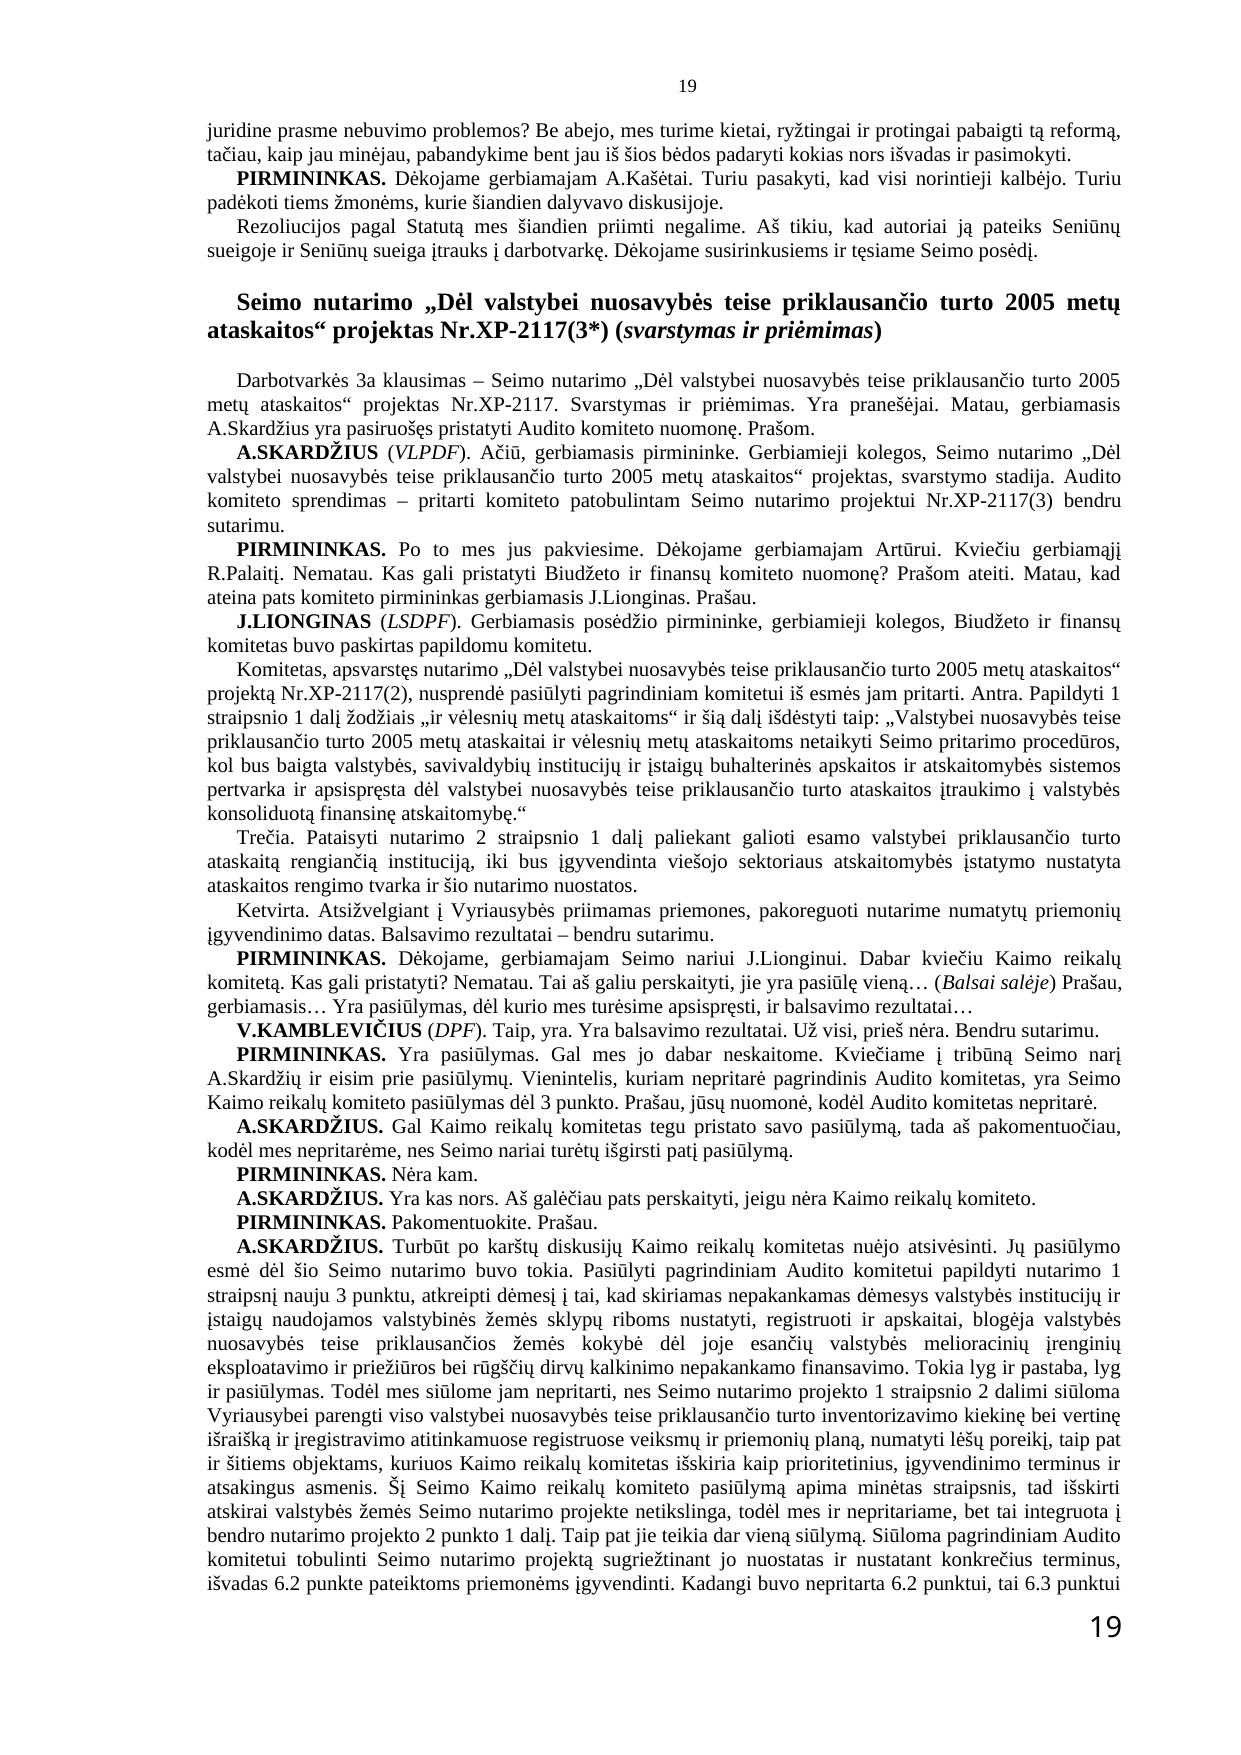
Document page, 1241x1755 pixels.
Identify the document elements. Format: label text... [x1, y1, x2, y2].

text Darbotvarkės 3a klausimas – Seimo nutarimo „Dėl valstybei nuosavybės teise priklausančio turto 2005 metų ataskaitos“ projektas Nr.XP-2117. Svarstymas ir priėmimas. Yra pranešėjai. Matau, gerbiamasis A.Skardžius yra pasiruošęs pristatyti Audito komiteto nuomonę. Prašom. [207, 368, 1122, 440]
text Ketvirta. Atsižvelgiant į Vyriausybės priimamas priemones, pakoreguoti nutarime numatytų priemonių įgyvendinimo datas. Balsavimo rezultatai – bendru sutarimu. [207, 897, 1122, 946]
text A.SKARDŽIUS. Yra kas nors. Aš galėčiau pats perskaityti, jeigu nėra Kaimo reikalų komiteto. [207, 1186, 1122, 1210]
text V.KAMBLEVIČIUS (DPF). Taip, yra. Yra balsavimo rezultatai. Už visi, prieš nėra. Bendru sutarimu. [207, 1018, 1122, 1042]
text PIRMININKAS. Pakomentuokite. Prašau. [207, 1210, 1122, 1234]
text juridine prasme nebuvimo problemos? Be abejo, mes turime kietai, ryžtingai ir protingai pabaigti tą reformą, tačiau, kaip jau minėjau, pabandykime bent jau iš šios bėdos padaryti kokias nors išvadas ir pasimokyti. [207, 118, 1122, 166]
text A.SKARDŽIUS. Gal Kaimo reikalų komitetas tegu pristato savo pasiūlymą, tada aš pakomentuočiau, kodėl mes nepritarėme, nes Seimo nariai turėtų išgirsti patį pasiūlymą. [207, 1114, 1122, 1162]
text PIRMININKAS. Yra pasiūlymas. Gal mes jo dabar neskaitome. Kviečiame į tribūną Seimo narį A.Skardžių ir eisim prie pasiūlymų. Vienintelis, kuriam nepritarė pagrindinis Audito komitetas, yra Seimo Kaimo reikalų komiteto pasiūlymas dėl 3 punkto. Prašau, jūsų nuomonė, kodėl Audito komitetas nepritarė. [207, 1042, 1122, 1114]
text J.LIONGINAS (LSDPF). Gerbiamasis posėdžio pirmininke, gerbiamieji kolegos, Biudžeto ir finansų komitetas buvo paskirtas papildomu komitetu. [207, 609, 1122, 657]
text Komitetas, apsvarstęs nutarimo „Dėl valstybei nuosavybės teise priklausančio turto 2005 metų ataskaitos“ projektą Nr.XP-2117(2), nusprendė pasiūlyti pagrindiniam komitetui iš esmės jam pritarti. Antra. Papildyti 1 straipsnio 1 dalį žodžiais „ir vėlesnių metų ataskaitoms“ ir šią dalį išdėstyti taip: „Valstybei nuosavybės teise priklausančio turto 2005 metų ataskaitai ir vėlesnių metų ataskaitoms netaikyti Seimo pritarimo procedūros, kol bus baigta valstybės, savivaldybių institucijų ir įstaigų buhalterinės apskaitos ir atskaitomybės sistemos pertvarka ir apsispręsta dėl valstybei nuosavybės teise priklausančio turto ataskaitos įtraukimo į valstybės konsoliduotą finansinę atskaitomybę.“ [207, 657, 1122, 825]
text PIRMININKAS. Dėkojame, gerbiamajam Seimo nariui J.Lionginui. Dabar kviečiu Kaimo reikalų komitetą. Kas gali pristatyti? Nematau. Tai aš galiu perskaityti, jie yra pasiūlę vieną… (Balsai salėje) Prašau, gerbiamasis… Yra pasiūlymas, dėl kurio mes turėsime apsispręsti, ir balsavimo rezultatai… [207, 946, 1122, 1018]
text Rezoliucijos pagal Statutą mes šiandien priimti negalime. Aš tikiu, kad autoriai ją pateiks Seniūnų sueigoje ir Seniūnų sueiga įtrauks į darbotvarkę. Dėkojame susirinkusiems ir tęsiame Seimo posėdį. [207, 214, 1122, 262]
text PIRMININKAS. Nėra kam. [207, 1162, 1122, 1186]
text PIRMININKAS. Dėkojame gerbiamajam A.Kašėtai. Turiu pasakyti, kad visi norintieji kalbėjo. Turiu padėkoti tiems žmonėms, kurie šiandien dalyvavo diskusijoje. [207, 166, 1122, 214]
text A.SKARDŽIUS. Turbūt po karštų diskusijų Kaimo reikalų komitetas nuėjo atsivėsinti. Jų pasiūlymo esmė dėl šio Seimo nutarimo buvo tokia. Pasiūlyti pagrindiniam Audito komitetui papildyti nutarimo 1 straipsnį nauju 3 punktu, atkreipti dėmesį į tai, kad skiriamas nepakankamas dėmesys valstybės institucijų ir įstaigų naudojamos valstybinės žemės sklypų riboms nustatyti, registruoti ir apskaitai, blogėja valstybės nuosavybės teise priklausančios žemės kokybė dėl joje esančių valstybės melioracinių įrenginių eksploatavimo ir priežiūros bei rūgščių dirvų kalkinimo nepakankamo finansavimo. Tokia lyg ir pastaba, lyg ir pasiūlymas. Todėl mes siūlome jam nepritarti, nes Seimo nutarimo projekto 1 straipsnio 2 dalimi siūloma Vyriausybei parengti viso valstybei nuosavybės teise priklausančio turto inventorizavimo kiekinę bei vertinę išraišką ir įregistravimo atitinkamuose registruose veiksmų ir priemonių planą, numatyti lėšų poreikį, taip pat ir šitiems objektams, kuriuos Kaimo reikalų komitetas išskiria kaip prioritetinius, įgyvendinimo terminus ir atsakingus asmenis. Šį Seimo Kaimo reikalų komiteto pasiūlymą apima minėtas straipsnis, tad išskirti atskirai valstybės žemės Seimo nutarimo projekte netikslinga, todėl mes ir nepritariame, bet tai integruota į bendro nutarimo projekto 2 punkto 1 dalį. Taip pat jie teikia dar vieną siūlymą. Siūloma pagrindiniam Audito komitetui tobulinti Seimo nutarimo projektą sugriežtinant jo nuostatas ir nustatant konkrečius terminus, išvadas 6.2 punkte pateiktoms priemonėms įgyvendinti. Kadangi buvo nepritarta 6.2 punktui, tai 6.3 punktui [207, 1234, 1122, 1595]
text PIRMININKAS. Po to mes jus pakviesime. Dėkojame gerbiamajam Artūrui. Kviečiu gerbiamąjį R.Palaitį. Nematau. Kas gali pristatyti Biudžeto ir finansų komiteto nuomonę? Prašom ateiti. Matau, kad ateina pats komiteto pirmininkas gerbiamasis J.Lionginas. Prašau. [207, 537, 1122, 609]
text A.SKARDŽIUS (VLPDF). Ačiū, gerbiamasis pirmininke. Gerbiamieji kolegos, Seimo nutarimo „Dėl valstybei nuosavybės teise priklausančio turto 2005 metų ataskaitos“ projektas, svarstymo stadija. Audito komiteto sprendimas – pritarti komiteto patobulintam Seimo nutarimo projektui Nr.XP-2117(3) bendru sutarimu. [207, 440, 1122, 537]
text Seimo nutarimo „Dėl valstybei nuosavybės teise priklausančio turto 2005 metų ataskaitos“ projektas Nr.XP-2117(3*) (svarstymas ir priėmimas) [207, 287, 1122, 344]
text Trečia. Pataisyti nutarimo 2 straipsnio 1 dalį paliekant galioti esamo valstybei priklausančio turto ataskaitą rengiančią instituciją, iki bus įgyvendinta viešojo sektoriaus atskaitomybės įstatymo nustatyta ataskaitos rengimo tvarka ir šio nutarimo nuostatos. [207, 825, 1122, 897]
